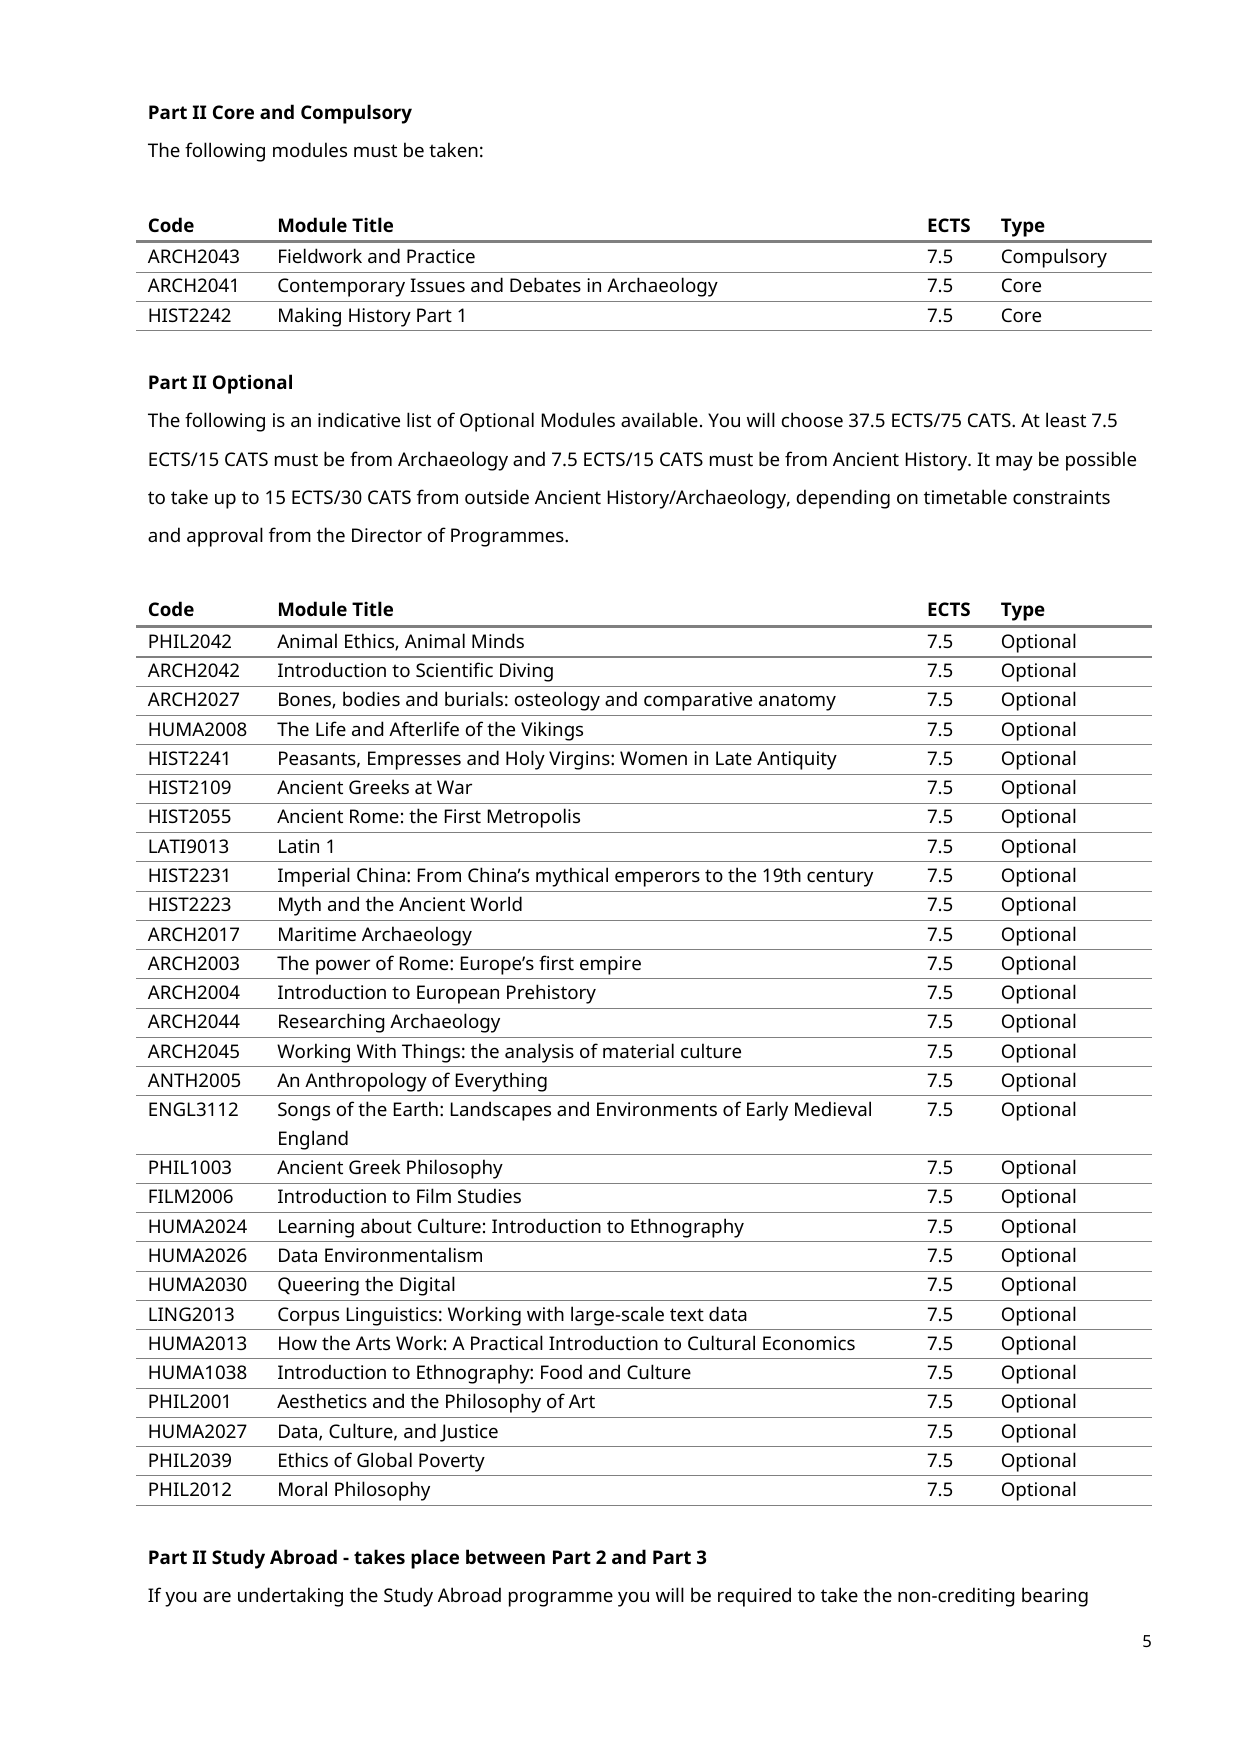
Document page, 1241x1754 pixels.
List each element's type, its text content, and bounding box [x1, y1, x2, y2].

table_cell Optional [989, 1389, 1152, 1417]
table_cell Optional [989, 1155, 1152, 1183]
table_cell ECTS [916, 597, 989, 625]
table_cell 7.5 [916, 273, 989, 301]
table_cell ARCH2003 [136, 950, 266, 978]
table_cell Part II Study Abroad - takes place between Part 2 and Part 3 If you are undertaking the Study Abroad programme you will be required to take the non-crediting bearing [136, 1506, 1152, 1608]
table_cell 7.5 [916, 804, 989, 832]
table_cell HUMA2027 [136, 1418, 266, 1446]
table_cell 7.5 [916, 243, 989, 272]
table_cell HIST2231 [136, 862, 266, 891]
table_cell 7.5 [916, 716, 989, 744]
table_cell Optional [989, 1418, 1152, 1446]
table_cell Introduction to Scientific Diving [266, 658, 916, 686]
table_cell PHIL1003 [136, 1155, 266, 1183]
table_cell 7.5 [916, 1359, 989, 1388]
table_cell Fieldwork and Practice [266, 243, 916, 272]
table_cell 7.5 [916, 1038, 989, 1066]
table_cell 7.5 [916, 921, 989, 949]
table_cell Data, Culture, and Justice [266, 1418, 916, 1446]
table_cell Learning about Culture: Introduction to Ethnography [266, 1213, 916, 1241]
table_cell Optional [989, 1213, 1152, 1241]
table_cell Part II Optional The following is an indicative list of Optional Modules available. You will choose 37.5 ECTS/75 CATS. At least 7.5 ECTS/15 CATS must be from Archaeology and 7.5 ECTS/15 CATS must be from Ancient History. It may be possible to take up to 15 ECTS/30 CATS from outside Ancient History/Archaeology, depending on timetable constraints and approval from the Director of Programmes. [136, 331, 1152, 597]
table_cell Ancient Greek Philosophy [266, 1155, 916, 1183]
table_cell 7.5 [916, 1242, 989, 1271]
table_cell 7.5 [916, 1155, 989, 1183]
table_cell Optional [989, 745, 1152, 773]
table_cell PHIL2001 [136, 1389, 266, 1417]
table_cell 7.5 [916, 1301, 989, 1329]
table_cell Optional [989, 1038, 1152, 1066]
table_cell 7.5 [916, 979, 989, 1008]
table_cell 7.5 [916, 1213, 989, 1241]
table_cell HIST2241 [136, 745, 266, 773]
table_cell HIST2242 [136, 302, 266, 330]
table_cell 7.5 [916, 687, 989, 715]
table_cell Introduction to European Prehistory [266, 979, 916, 1008]
table_cell HIST2223 [136, 892, 266, 920]
table_cell 7.5 [916, 1447, 989, 1475]
table_cell ARCH2027 [136, 687, 266, 715]
table_cell Optional [989, 1242, 1152, 1271]
table_cell Optional [989, 1476, 1152, 1505]
table_cell ANTH2005 [136, 1067, 266, 1095]
table_cell 7.5 [916, 628, 989, 656]
table_cell Queering the Digital [266, 1272, 916, 1300]
table_cell 7.5 [916, 775, 989, 803]
table_cell Module Title [266, 212, 916, 240]
table_cell ENGL3112 [136, 1096, 266, 1153]
table_cell ARCH2045 [136, 1038, 266, 1066]
table_cell ECTS [916, 212, 989, 240]
table_cell Optional [989, 979, 1152, 1008]
table_cell ARCH2044 [136, 1009, 266, 1037]
table_cell Optional [989, 628, 1152, 656]
table_cell HUMA1038 [136, 1359, 266, 1388]
table_cell HIST2055 [136, 804, 266, 832]
table_cell Corpus Linguistics: Working with large-scale text data [266, 1301, 916, 1329]
table_cell Latin 1 [266, 833, 916, 861]
table_cell 7.5 [916, 1476, 989, 1505]
table_cell HUMA2024 [136, 1213, 266, 1241]
table_cell Imperial China: From China’s mythical emperors to the 19th century [266, 862, 916, 891]
table_cell HUMA2026 [136, 1242, 266, 1271]
table_cell Optional [989, 833, 1152, 861]
table_cell Ancient Greeks at War [266, 775, 916, 803]
table_cell 7.5 [916, 302, 989, 330]
table_cell ARCH2004 [136, 979, 266, 1008]
table_cell ARCH2017 [136, 921, 266, 949]
table_cell Working With Things: the analysis of material culture [266, 1038, 916, 1066]
table_cell Optional [989, 658, 1152, 686]
table_cell Introduction to Ethnography: Food and Culture [266, 1359, 916, 1388]
table_cell Optional [989, 862, 1152, 891]
table_cell Code [136, 212, 266, 240]
table_cell Optional [989, 1009, 1152, 1037]
table_cell Myth and the Ancient World [266, 892, 916, 920]
table_cell Introduction to Film Studies [266, 1184, 916, 1212]
table_cell PHIL2042 [136, 628, 266, 656]
table_cell Researching Archaeology [266, 1009, 916, 1037]
table_cell The Life and Afterlife of the Vikings [266, 716, 916, 744]
table_cell 7.5 [916, 950, 989, 978]
table_cell 7.5 [916, 1330, 989, 1358]
table_cell HUMA2030 [136, 1272, 266, 1300]
table_cell FILM2006 [136, 1184, 266, 1212]
table_cell 7.5 [916, 1009, 989, 1037]
table_cell Ancient Rome: the First Metropolis [266, 804, 916, 832]
table_cell An Anthropology of Everything [266, 1067, 916, 1095]
table_cell Optional [989, 892, 1152, 920]
table_cell Type [989, 597, 1152, 625]
table_cell Module Title [266, 597, 916, 625]
table_cell HIST2109 [136, 775, 266, 803]
table_cell ARCH2041 [136, 273, 266, 301]
table_cell Optional [989, 1447, 1152, 1475]
table_cell LING2013 [136, 1301, 266, 1329]
table_cell Contemporary Issues and Debates in Archaeology [266, 273, 916, 301]
table_cell Compulsory [989, 243, 1152, 272]
table_cell Optional [989, 804, 1152, 832]
table_cell 7.5 [916, 833, 989, 861]
table_cell 7.5 [916, 1184, 989, 1212]
table_cell Animal Ethics, Animal Minds [266, 628, 916, 656]
table_cell Optional [989, 950, 1152, 978]
table_cell Ethics of Global Poverty [266, 1447, 916, 1475]
table_cell Bones, bodies and burials: osteology and comparative anatomy [266, 687, 916, 715]
table_cell Part II Core and Compulsory The following modules must be taken: [136, 99, 1152, 212]
table_cell 7.5 [916, 745, 989, 773]
table_cell PHIL2039 [136, 1447, 266, 1475]
table_cell Optional [989, 1301, 1152, 1329]
table_cell Aesthetics and the Philosophy of Art [266, 1389, 916, 1417]
table_cell Code [136, 597, 266, 625]
table_cell Moral Philosophy [266, 1476, 916, 1505]
table_cell Core [989, 273, 1152, 301]
table_cell 7.5 [916, 1418, 989, 1446]
table_cell ARCH2042 [136, 658, 266, 686]
table_cell Optional [989, 687, 1152, 715]
table_cell Songs of the Earth: Landscapes and Environments of Early Medieval England [266, 1096, 916, 1153]
table_cell Optional [989, 1184, 1152, 1212]
table_cell Optional [989, 1330, 1152, 1358]
table_cell 7.5 [916, 1389, 989, 1417]
table_cell 7.5 [916, 892, 989, 920]
table_cell HUMA2013 [136, 1330, 266, 1358]
table_cell Optional [989, 1272, 1152, 1300]
table_cell 7.5 [916, 1096, 989, 1153]
table_cell Maritime Archaeology [266, 921, 916, 949]
table_cell 7.5 [916, 1067, 989, 1095]
table_cell Optional [989, 1067, 1152, 1095]
table_cell The power of Rome: Europe’s first empire [266, 950, 916, 978]
table_cell 7.5 [916, 658, 989, 686]
table_cell Optional [989, 1359, 1152, 1388]
table_cell Optional [989, 921, 1152, 949]
table_cell Making History Part 1 [266, 302, 916, 330]
table_cell How the Arts Work: A Practical Introduction to Cultural Economics [266, 1330, 916, 1358]
table_cell ARCH2043 [136, 243, 266, 272]
table_cell LATI9013 [136, 833, 266, 861]
table_cell 7.5 [916, 862, 989, 891]
table_cell Core [989, 302, 1152, 330]
table_cell Data Environmentalism [266, 1242, 916, 1271]
table_cell HUMA2008 [136, 716, 266, 744]
table_cell PHIL2012 [136, 1476, 266, 1505]
table_cell Optional [989, 716, 1152, 744]
table_cell Type [989, 212, 1152, 240]
table_cell Peasants, Empresses and Holy Virgins: Women in Late Antiquity [266, 745, 916, 773]
table_cell Optional [989, 1096, 1152, 1153]
table_cell 7.5 [916, 1272, 989, 1300]
table_cell Optional [989, 775, 1152, 803]
